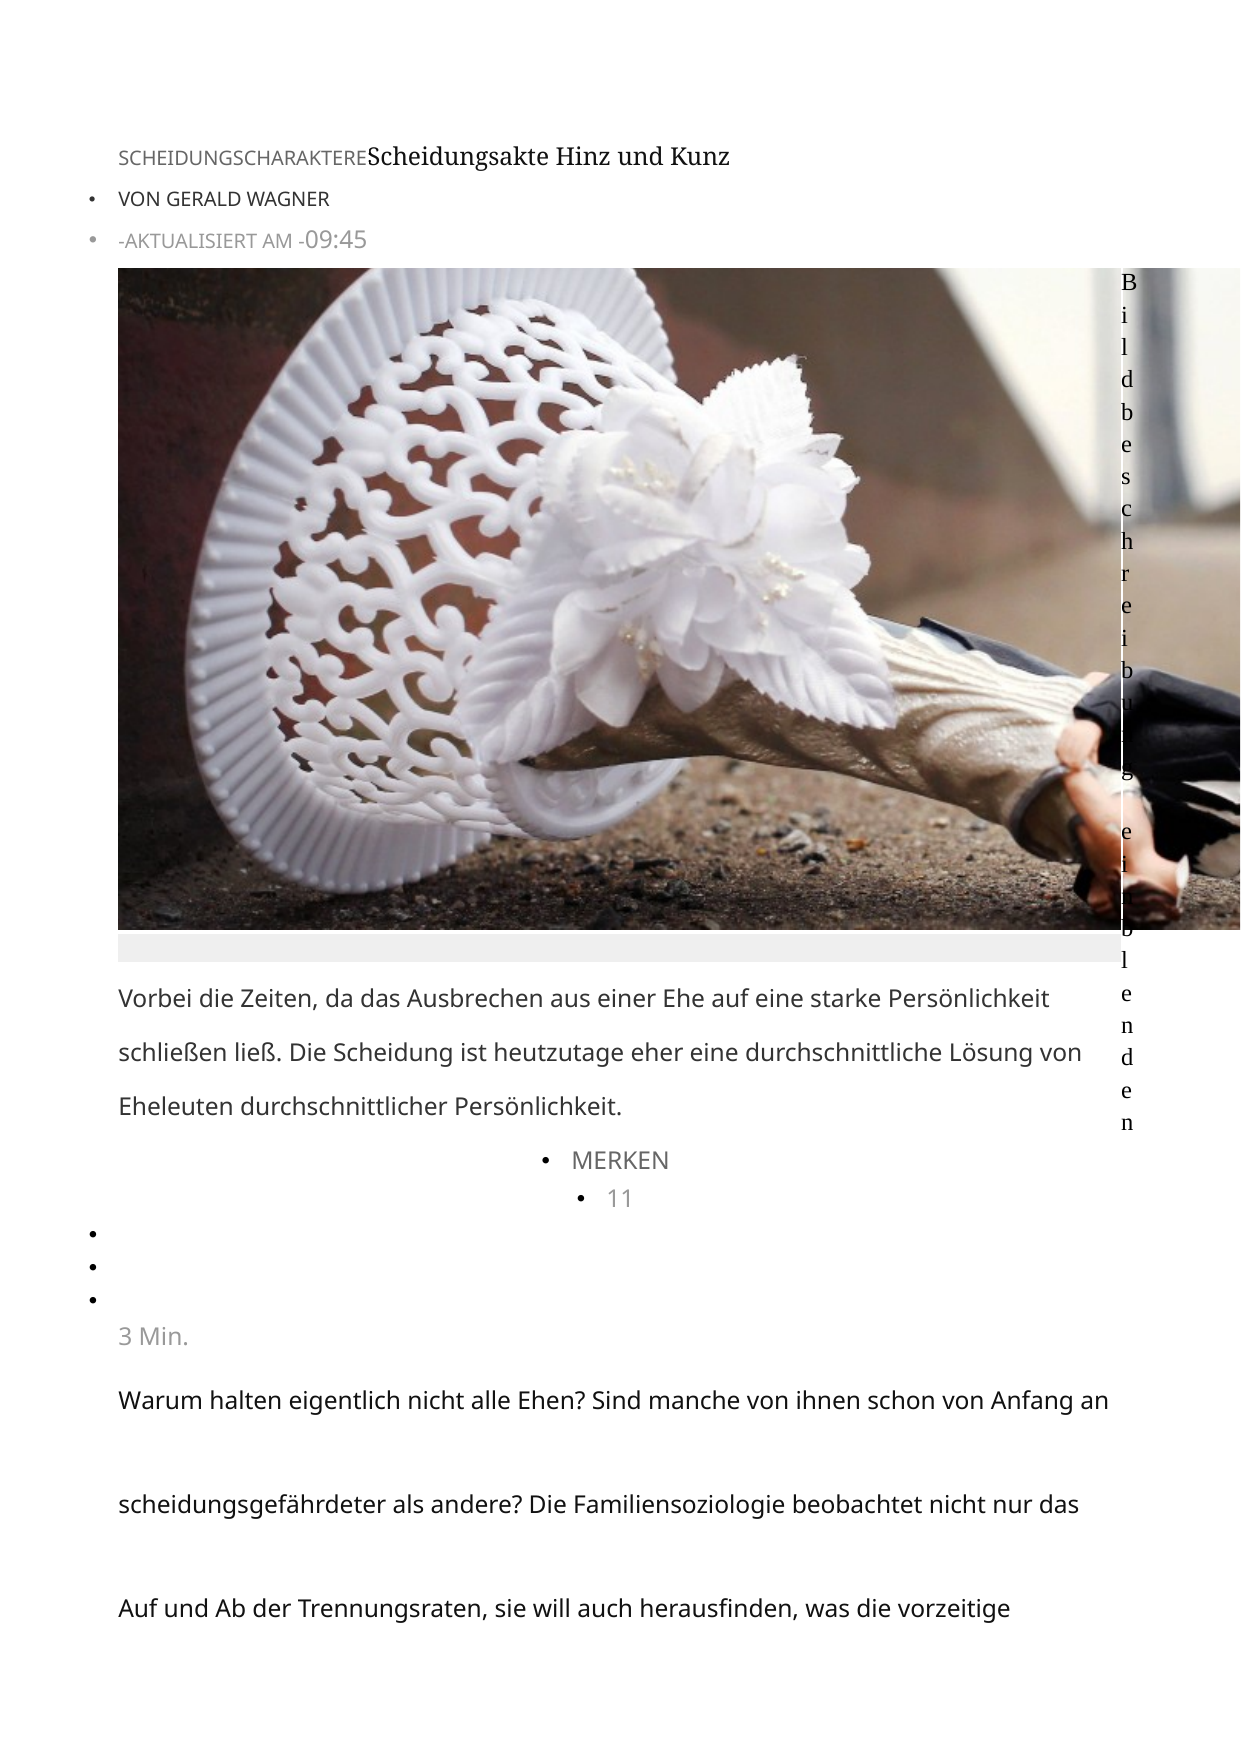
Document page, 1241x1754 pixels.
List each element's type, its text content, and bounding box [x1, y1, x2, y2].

list -AKTUALISIERT AM -09:45 [118, 222, 1122, 255]
list VON GERALD WAGNER [118, 185, 1122, 212]
picture [118, 268, 1121, 930]
list MERKEN [118, 1143, 1122, 1176]
picture [1125, 410, 1130, 419]
picture [1123, 268, 1241, 930]
text Warum halten eigentlich nicht alle Ehen? Sind manche von ihnen schon von Anfang an scheidungsgefährdeter als andere? Die Familiensoziologie beobachtet nicht nur das Auf und Ab der Trennungsraten, sie will auch herausfinden, was die vorzeitige [118, 1383, 1122, 1624]
subtitle SCHEIDUNGSCHARAKTEREScheidungsakte Hinz und Kunz [118, 139, 1122, 172]
list 11 [118, 1181, 1122, 1215]
picture [1125, 668, 1130, 677]
text Vorbei die Zeiten, da das Ausbrechen aus einer Ehe auf eine starke Persönlichkeit schließen ließ. Die Scheidung ist heutzutage eher eine durchschnittliche Lösung von Eheleuten durchschnittlicher Persönlichkeit. [118, 981, 1121, 1122]
text 3 Min. [118, 1319, 1122, 1352]
